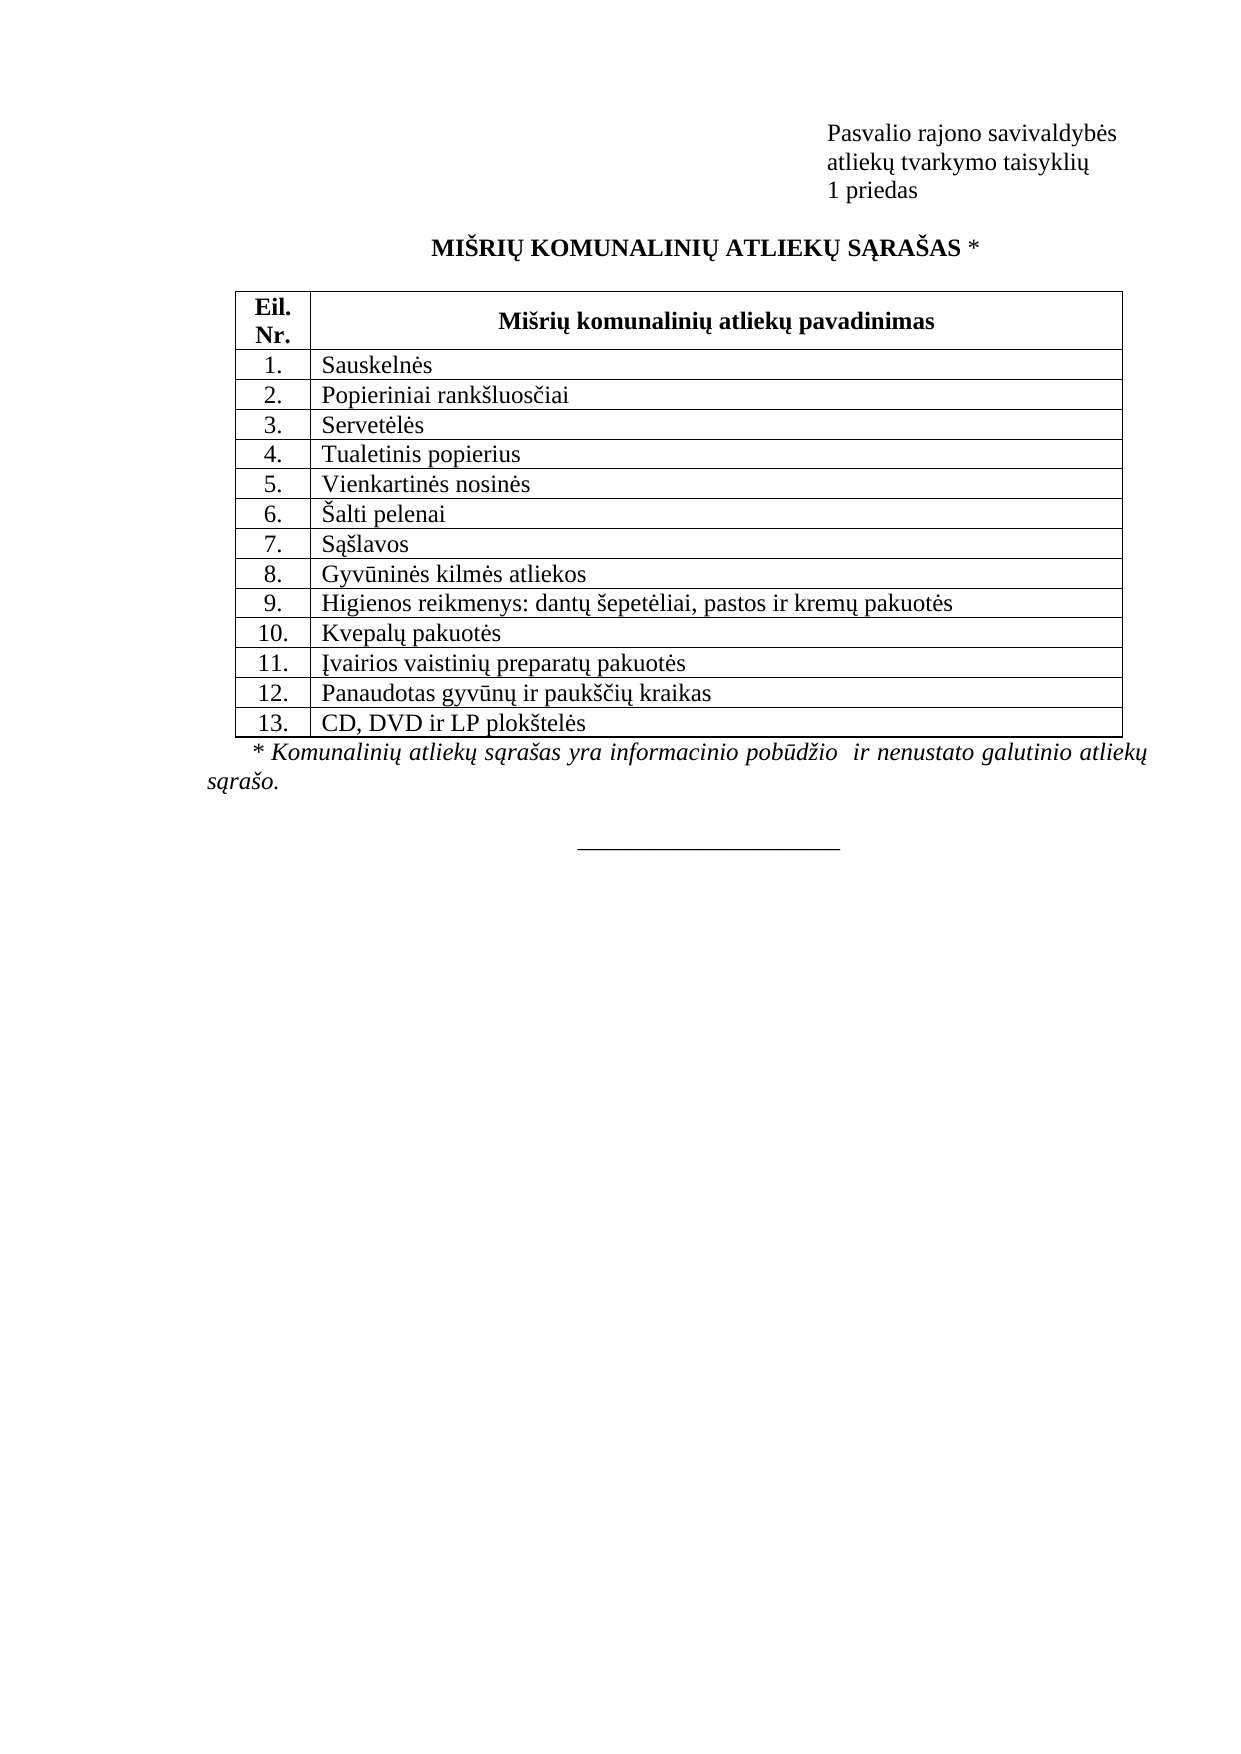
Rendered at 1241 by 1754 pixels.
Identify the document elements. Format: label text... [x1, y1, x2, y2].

text MIŠRIŲ KOMUNALINIŲ ATLIEKŲ SĄRAŠAS * [177, 233, 1181, 262]
table_header Mišrių komunalinių atliekų pavadinimas [311, 292, 1122, 349]
table_cell Gyvūninės kilmės atliekos [311, 559, 1122, 587]
table_cell Panaudotas gyvūnų ir paukščių kraikas [311, 678, 1122, 707]
table_cell 11. [236, 648, 310, 677]
table_cell 4. [236, 440, 310, 468]
table_cell 6. [236, 499, 310, 528]
table_cell CD, DVD ir LP plokštelės [311, 708, 1122, 736]
table_cell Sąšlavos [311, 529, 1122, 558]
text 1 priedas [827, 176, 1181, 204]
table_cell Sauskelnės [311, 350, 1122, 379]
table_cell Vienkartinės nosinės [311, 469, 1122, 498]
table_cell 13. [236, 708, 310, 736]
table_cell 1. [236, 350, 310, 379]
table_cell Šalti pelenai [311, 499, 1122, 528]
table_cell 9. [236, 589, 310, 617]
table_cell 8. [236, 559, 310, 587]
table_cell Tualetinis popierius [311, 440, 1122, 468]
table_cell 5. [236, 469, 310, 498]
table_cell 10. [236, 618, 310, 647]
text Pasvalio rajono savivaldybės [827, 118, 1181, 147]
table_cell 7. [236, 529, 310, 558]
table_cell Popieriniai rankšluosčiai [311, 380, 1122, 409]
table_cell Įvairios vaistinių preparatų pakuotės [311, 648, 1122, 677]
table_cell Kvepalų pakuotės [311, 618, 1122, 647]
text * Komunalinių atliekų sąrašas yra informacinio pobūdžio ir nenustato galutinio atliekų sąrašo. [207, 737, 1152, 795]
text _____________________ [177, 824, 1181, 852]
table_header Eil. Nr. [236, 292, 310, 349]
table_cell 12. [236, 678, 310, 707]
table_cell Servetėlės [311, 410, 1122, 438]
text atliekų tvarkymo taisyklių [827, 147, 1181, 176]
table_cell 2. [236, 380, 310, 409]
table_cell 3. [236, 410, 310, 438]
table_cell Higienos reikmenys: dantų šepetėliai, pastos ir kremų pakuotės [311, 589, 1122, 617]
